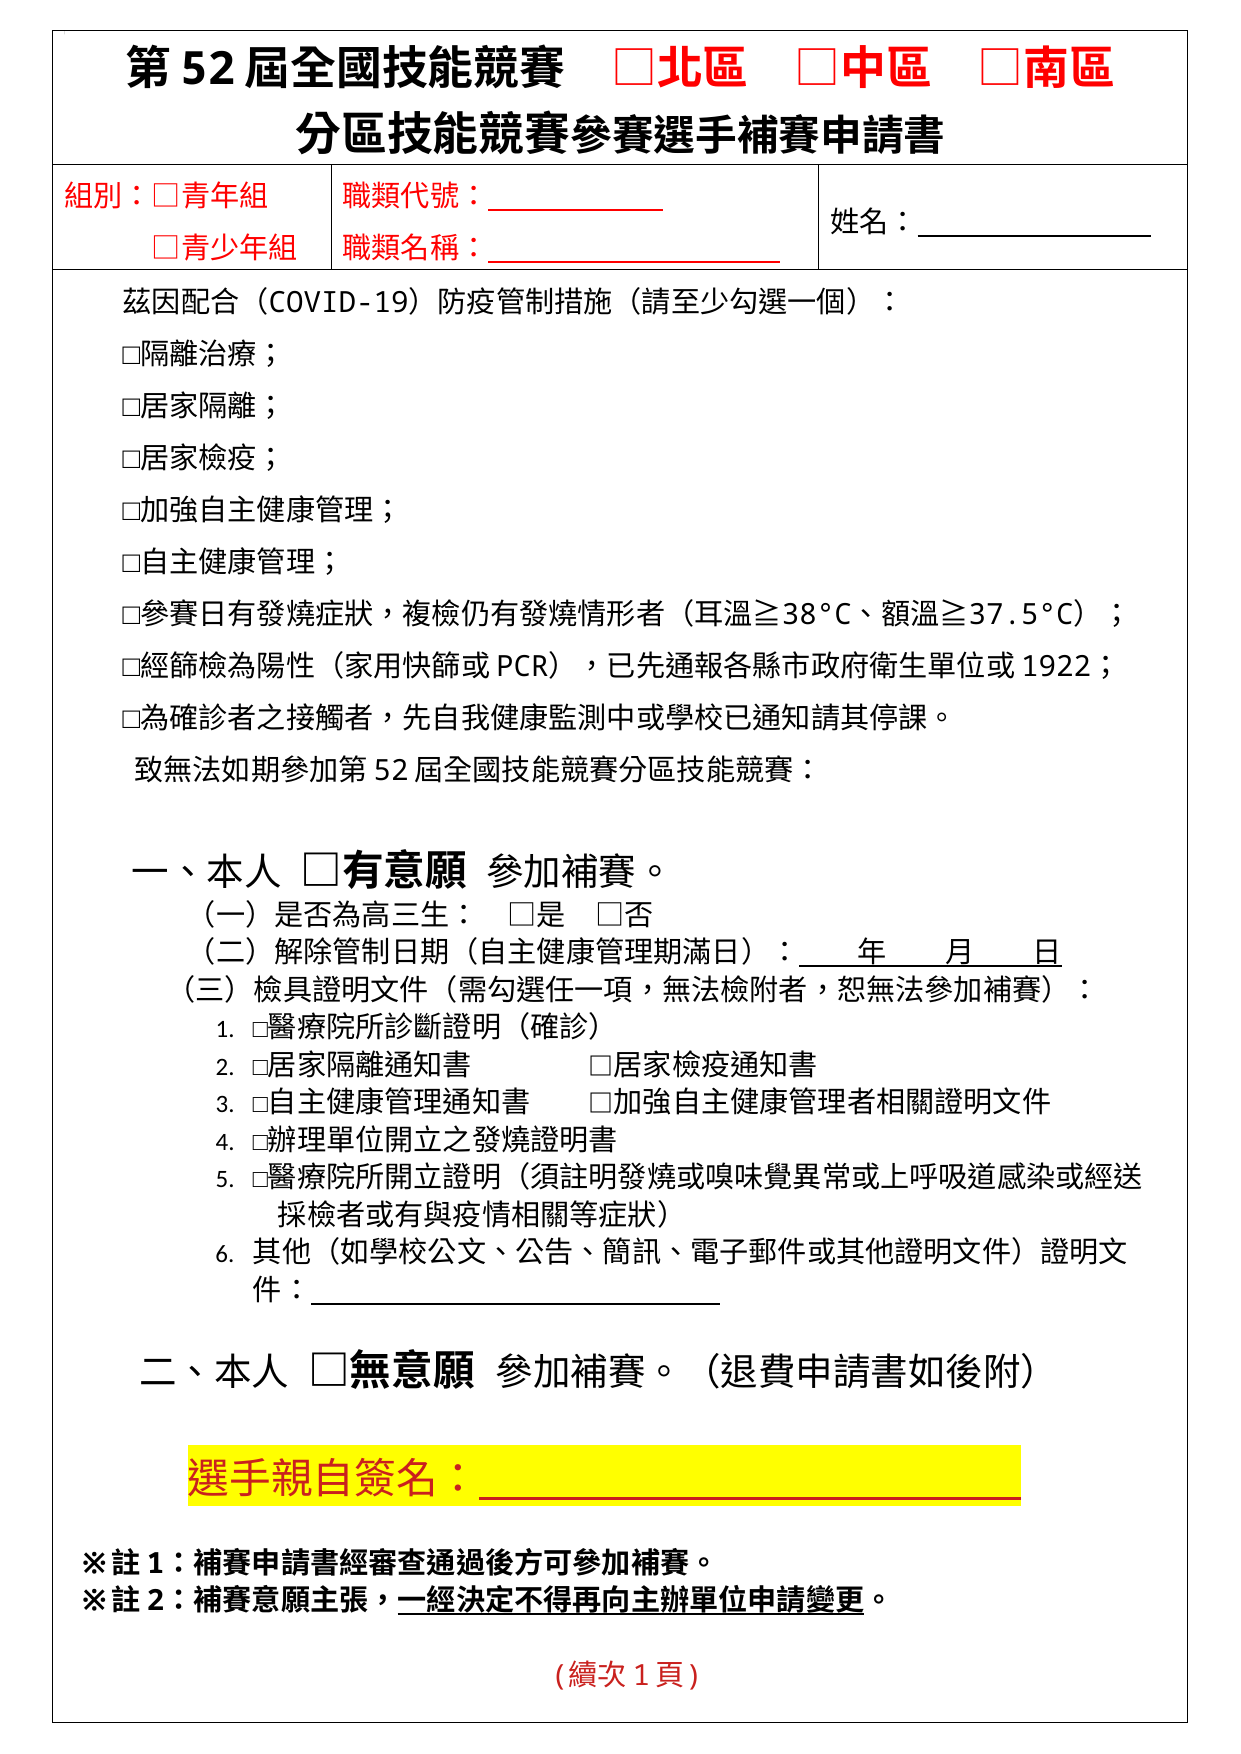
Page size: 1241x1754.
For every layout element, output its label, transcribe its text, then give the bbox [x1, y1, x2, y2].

table_cell 職類代號： 職類名稱： [332, 165, 818, 269]
table_header 第52屆全國技能競賽 □北區 □中區 □南區 分區技能競賽參賽選手補賽申請書 [53, 31, 1187, 164]
table_cell 茲因配合（COVID-19）防疫管制措施（請至少勾選一個）： □隔離治療； □居家隔離； □居家檢疫； □加強自主健康管理； □自主健康管理； □參賽日有發燒症狀，複檢仍有發燒情形者（耳溫≧38°C、額溫≧37.5°C）； □經篩檢為陽性（家用快篩或PCR），已先通報各縣市政府衛生單位或1922； □為確診者之接觸者，先自我健康監測中或學校已通知請其停課。 致無法如期參加第52屆全國技能競賽分區技能競賽： 一、本人 □有意願 參加補賽。 （一）是否為高三生： □是 □否 （二）解除管制日期（自主健康管理期滿日）： 年 月 日 （三）檢具證明文件（需勾選任一項，無法檢附者，恕無法參加補賽）： □醫療院所診斷證明（確診） □居家隔離通知書 □居家檢疫通知書 □自主健康管理通知書 □加強自主健康管理者相關證明文件 □辦理單位開立之發燒證明書 □醫療院所開立證明（須註明發燒或嗅味覺異常或上呼吸道感染或經送 採檢者或有與疫情相關等症狀） 其他（如學校公文、公告、簡訊、電子郵件或其他證明文件）證明文件： 二、本人 □無意願 參加補賽。（退費申請書如後附） 選手親自簽名： ※註1：補賽申請書經審查通過後方可參加補賽。 ※註2：補賽意願主張，一經決定不得再向主辦單位申請變更。 (續次1頁) [53, 270, 1187, 1722]
table_cell 組別：□青年組 □青少年組 [53, 165, 331, 269]
table_cell 姓名： [819, 165, 1187, 269]
